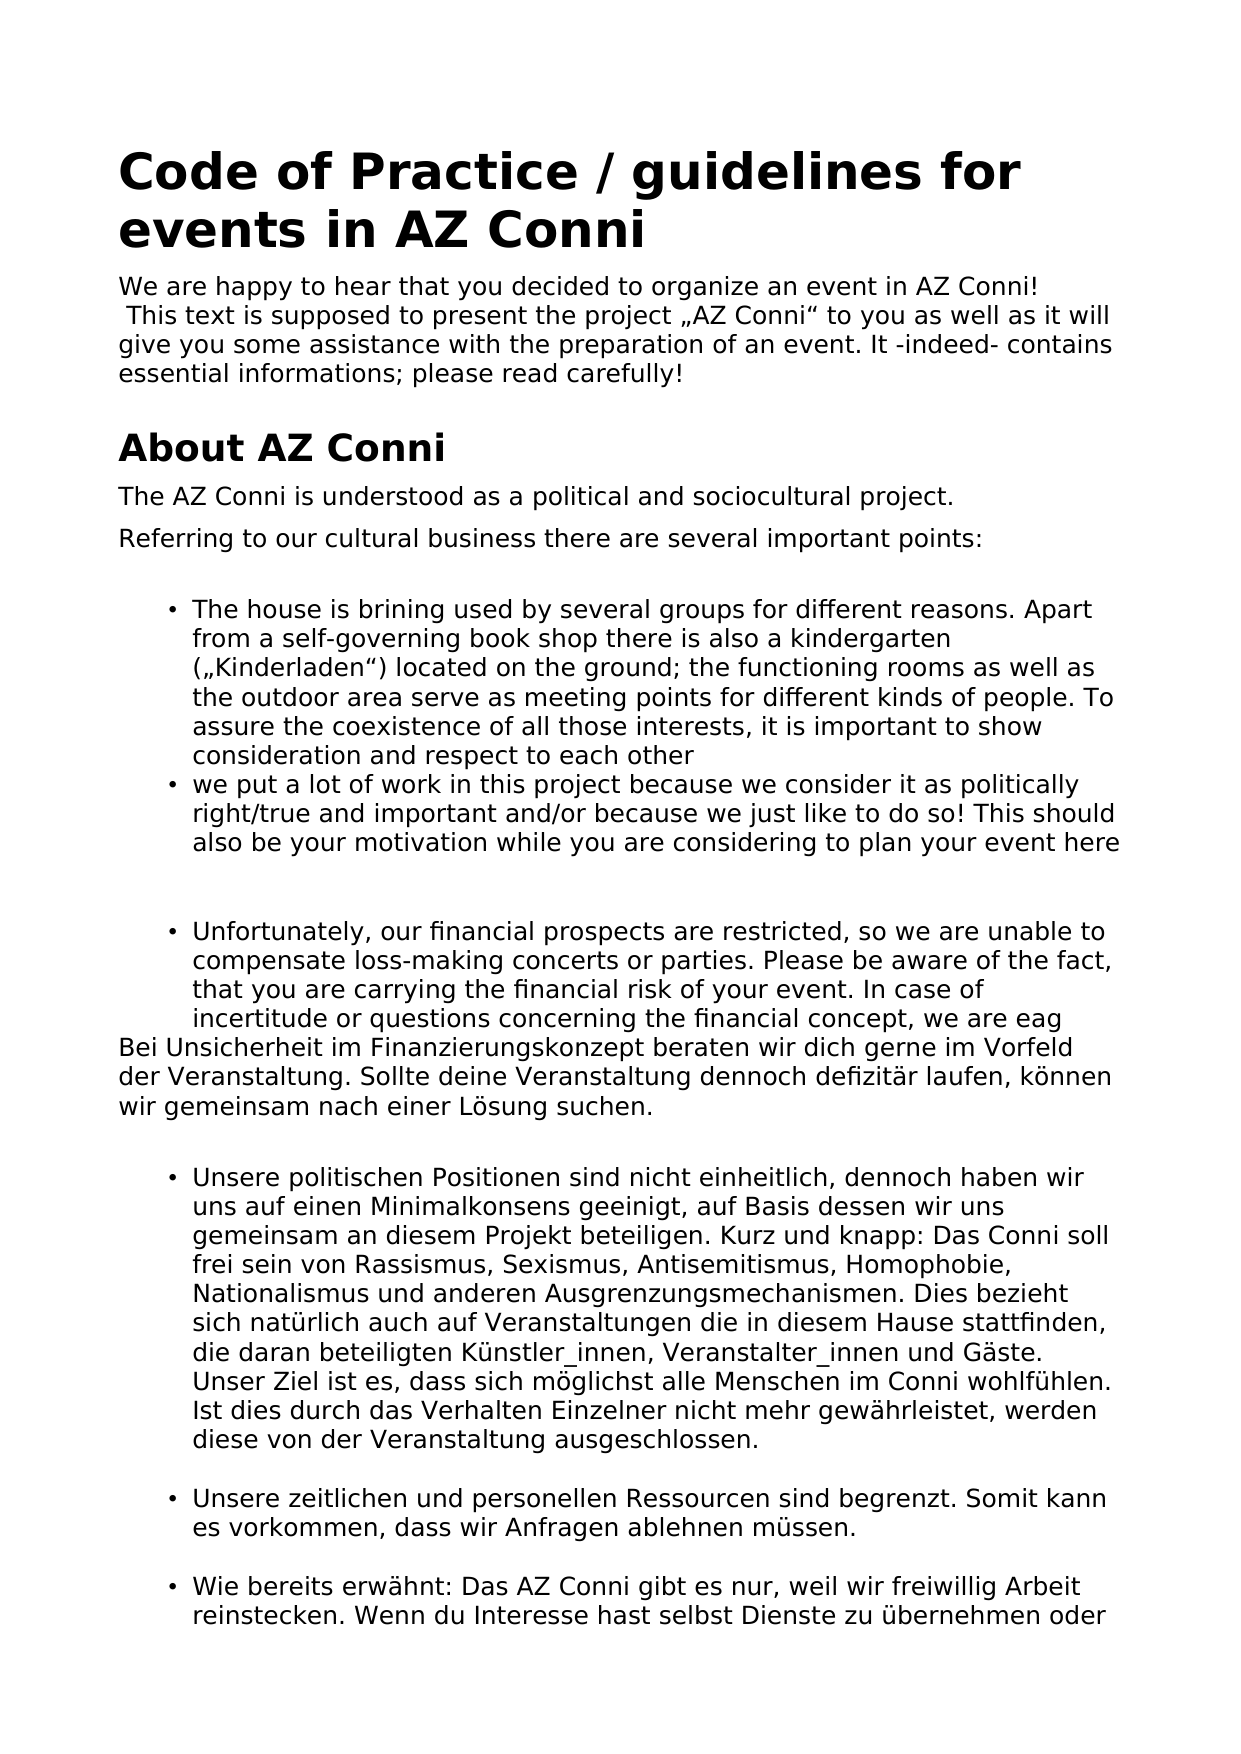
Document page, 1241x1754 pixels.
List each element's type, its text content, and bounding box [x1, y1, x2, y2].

text Bei Unsicherheit im Finanzierungskonzept beraten wir dich gerne im Vorfeld der Veranstaltung. Sollte deine Veranstaltung dennoch defizitär laufen, können wir gemeinsam nach einer Lösung suchen. [118, 1033, 1122, 1121]
text The AZ Conni is understood as a political and sociocultural project. [118, 482, 1122, 512]
list Wie bereits erwähnt: Das AZ Conni gibt es nur, weil wir freiwillig Arbeit reinstecken. Wenn du Interesse hast selbst Dienste zu übernehmen oder [177, 1572, 1122, 1630]
list Unsere zeitlichen und personellen Ressourcen sind begrenzt. Somit kann es vorkommen, dass wir Anfragen ablehnen müssen. [177, 1484, 1122, 1542]
list Unsere politischen Positionen sind nicht einheitlich, dennoch haben wir uns auf einen Minimalkonsens geeinigt, auf Basis dessen wir uns gemeinsam an diesem Projekt beteiligen. Kurz und knapp: Das Conni soll frei sein von Rassismus, Sexismus, Antisemitismus, Homophobie, Nationalismus und anderen Ausgrenzungsmechanismen. Dies bezieht sich natürlich auch auf Veranstaltungen die in diesem Hause stattfinden, die daran beteiligten Künstler_innen, Veranstalter_innen und Gäste. Unser Ziel ist es, dass sich möglichst alle Menschen im Conni wohlfühlen. Ist dies durch das Verhalten Einzelner nicht mehr gewährleistet, werden diese von der Veranstaltung ausgeschlossen. [177, 1163, 1122, 1454]
text We are happy to hear that you decided to organize an event in AZ Conni! This text is supposed to present the project „AZ Conni“ to you as well as it will give you some assistance with the preparation of an event. It -indeed- contains essential informations; please read carefully! [118, 272, 1122, 389]
list Unfortunately, our financial prospects are restricted, so we are unable to compensate loss-making concerts or parties. Please be aware of the fact, that you are carrying the financial risk of your event. In case of incertitude or questions concerning the financial concept, we are eag [177, 917, 1122, 1033]
subtitle About AZ Conni [118, 426, 1122, 470]
subtitle Code of Practice / guidelines for events in AZ Conni [118, 143, 1122, 259]
text Referring to our cultural business there are several important points: [118, 524, 1122, 553]
list we put a lot of work in this project because we consider it as politically right/true and important and/or because we just like to do so! This should also be your motivation while you are considering to plan your event here [177, 770, 1122, 858]
list The house is brining used by several groups for different reasons. Apart from a self-governing book shop there is also a kindergarten („Kinderladen“) located on the ground; the functioning rooms as well as the outdoor area serve as meeting points for different kinds of people. To assure the coexistence of all those interests, it is important to show consideration and respect to each other [177, 595, 1122, 770]
